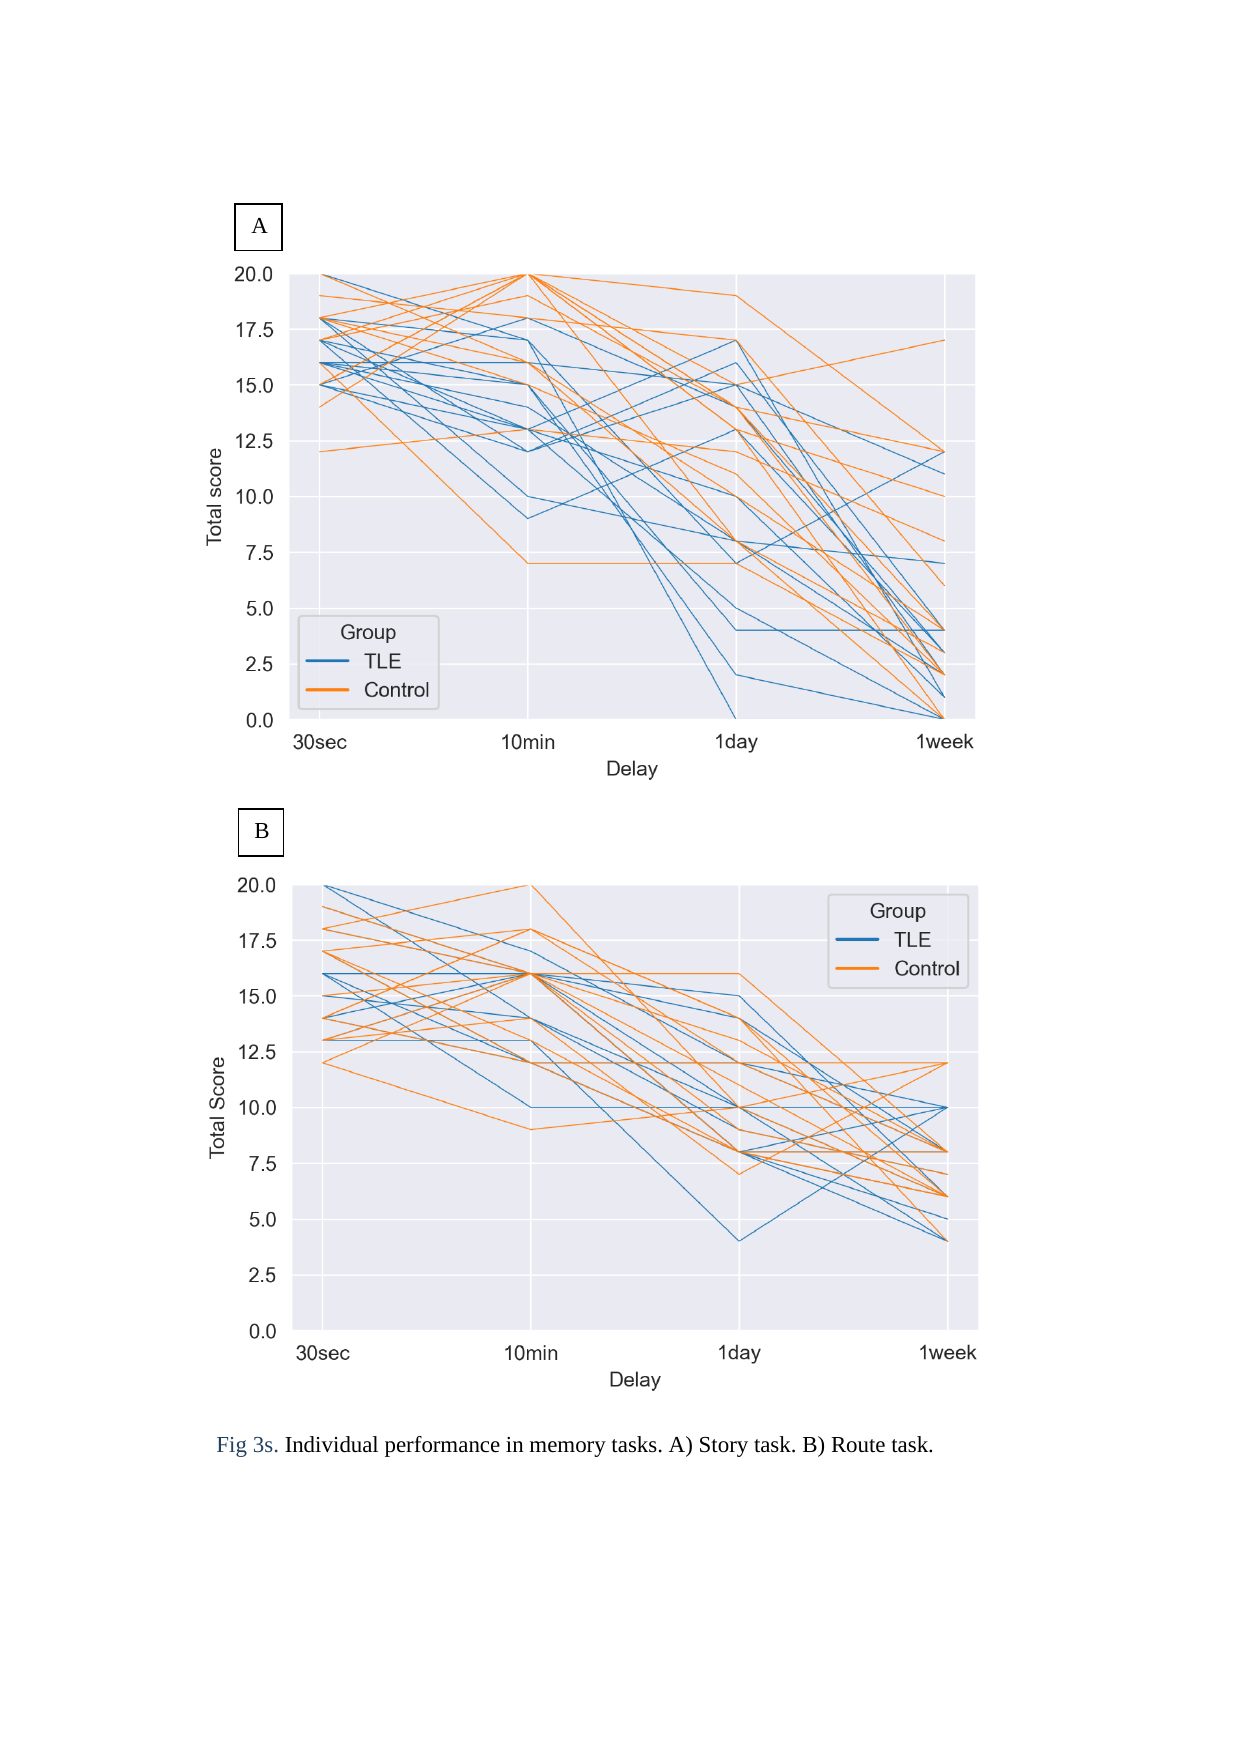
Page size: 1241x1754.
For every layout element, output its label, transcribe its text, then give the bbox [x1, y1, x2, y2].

text A [251, 212, 266, 238]
text B [254, 817, 268, 844]
text Fig 3s. Individual performance in memory tasks. A) Story task. B) Route task. [216, 1431, 1044, 1458]
